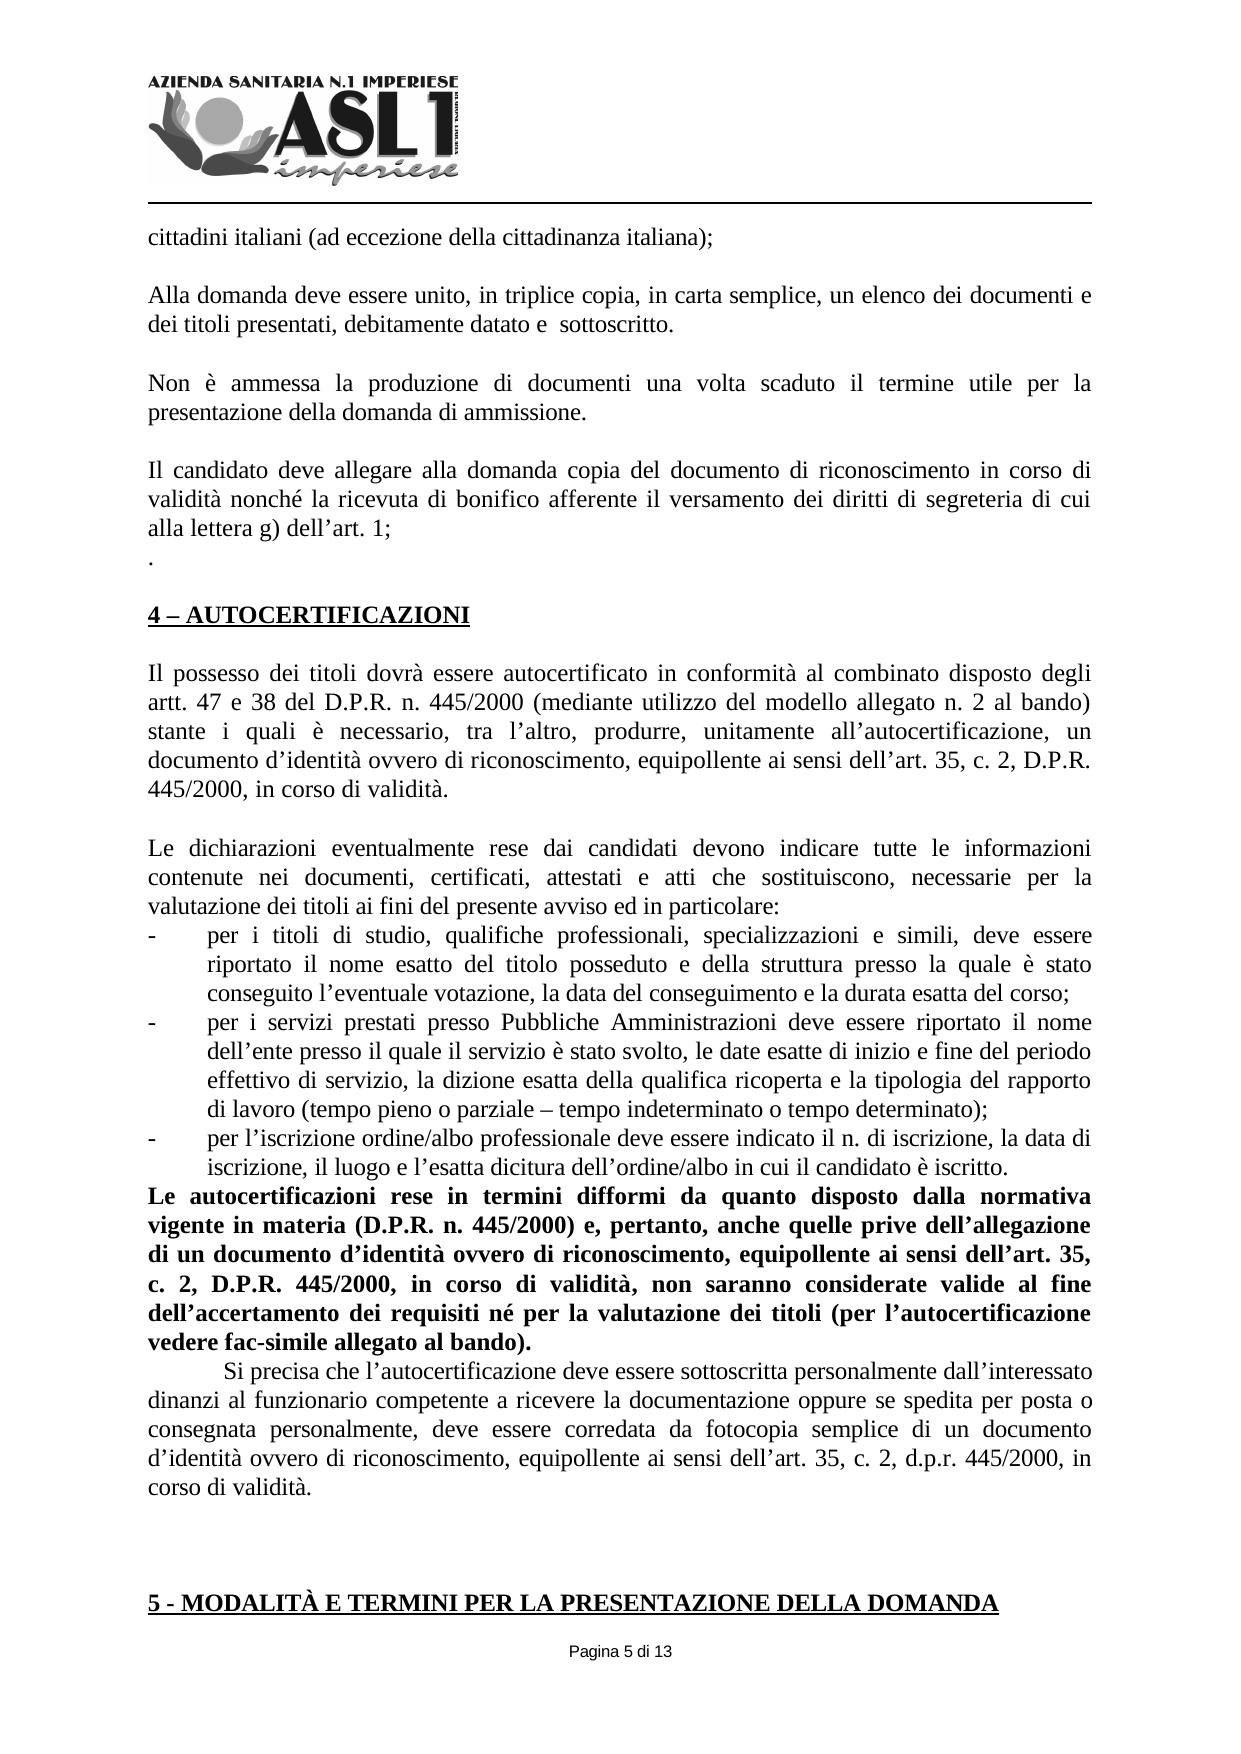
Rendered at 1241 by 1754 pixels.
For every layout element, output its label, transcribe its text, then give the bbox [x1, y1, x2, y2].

text 4 – AUTOCERTIFICAZIONI [148, 600, 1092, 629]
text Alla domanda deve essere unito, in triplice copia, in carta semplice, un elenco dei documenti e dei titoli presentati, debi­tamente datato e sottoscritto. [148, 280, 1092, 338]
text . [148, 542, 1092, 571]
picture [148, 76, 458, 186]
text Le autocertificazioni rese in termini difformi da quanto disposto dalla normativa vigente in materia (D.P.R. n. 445/2000) e, pertanto, anche quelle prive dell’allegazione di un documento d’identità ovvero di riconoscimento, equipollente ai sensi dell’art. 35, c. 2, D.P.R. 445/2000, in corso di validità, non saranno considerate valide al fine dell’accertamento dei requisiti né per la valutazione dei titoli (per l’autocertificazione vedere fac-simile allegato al bando). [148, 1181, 1092, 1356]
text Il possesso dei titoli dovrà essere autocertificato in conformità al combinato disposto degli artt. 47 e 38 del D.P.R. n. 445/2000 (mediante utilizzo del modello allegato n. 2 al bando) stante i quali è necessario, tra l’altro, produrre, unitamente all’autocertificazione, un documento d’identità ovvero di riconoscimento, equipollente ai sensi dell’art. 35, c. 2, D.P.R. 445/2000, in corso di validità. [148, 658, 1092, 803]
text Il candidato deve allegare alla domanda copia del documento di riconoscimento in corso di validità nonché la ricevuta di bonifico afferente il versamento dei diritti di segreteria di cui alla lettera g) dell’art. 1; [148, 455, 1092, 542]
list per i servizi prestati presso Pubbliche Amministrazioni deve essere riportato il nome dell’ente presso il quale il servizio è stato svolto, le date esatte di inizio e fine del periodo effettivo di servizio, la dizione esatta della qualifica ricoperta e la tipologia del rapporto di lavoro (tempo pieno o parziale – tempo indeterminato o tempo determinato); [148, 1007, 1092, 1123]
text Non è ammessa la produzione di documenti una volta scaduto il termine utile per la presentazione della domanda di ammissione. [148, 367, 1092, 426]
text Si precisa che l’autocertificazione deve essere sottoscritta personalmente dall’interessato dinanzi al funzionario competente a ricevere la documentazione oppure se spedita per posta o consegnata personalmente, deve essere corredata da fotocopia semplice di un documento d’identità ovvero di riconoscimento, equipollente ai sensi dell’art. 35, c. 2, d.p.r. 445/2000, in corso di validità. [148, 1356, 1093, 1501]
list per l’iscrizione ordine/albo professionale deve essere indicato il n. di iscrizione, la data di iscrizione, il luogo e l’esatta dicitura dell’ordine/albo in cui il candidato è iscritto. [148, 1123, 1092, 1181]
text cittadini italiani (ad eccezione della cittadinanza italiana); [148, 222, 1092, 251]
text Le dichiarazioni eventualmente rese dai candidati devono indicare tutte le informazioni contenute nei documenti, certificati, attestati e atti che sostituiscono, necessarie per la valutazione dei titoli ai fini del presente avviso ed in particolare: [148, 832, 1092, 920]
list per i titoli di studio, qualifiche professionali, specializzazioni e simili, deve essere riportato il nome esatto del titolo posseduto e della struttura presso la quale è stato conseguito l’eventuale votazione, la data del conseguimento e la durata esatta del corso; [148, 920, 1092, 1007]
text 5 - MODALITÀ E TERMINI PER LA PRESENTAZIONE DELLA DOMANDA [148, 1588, 1092, 1617]
